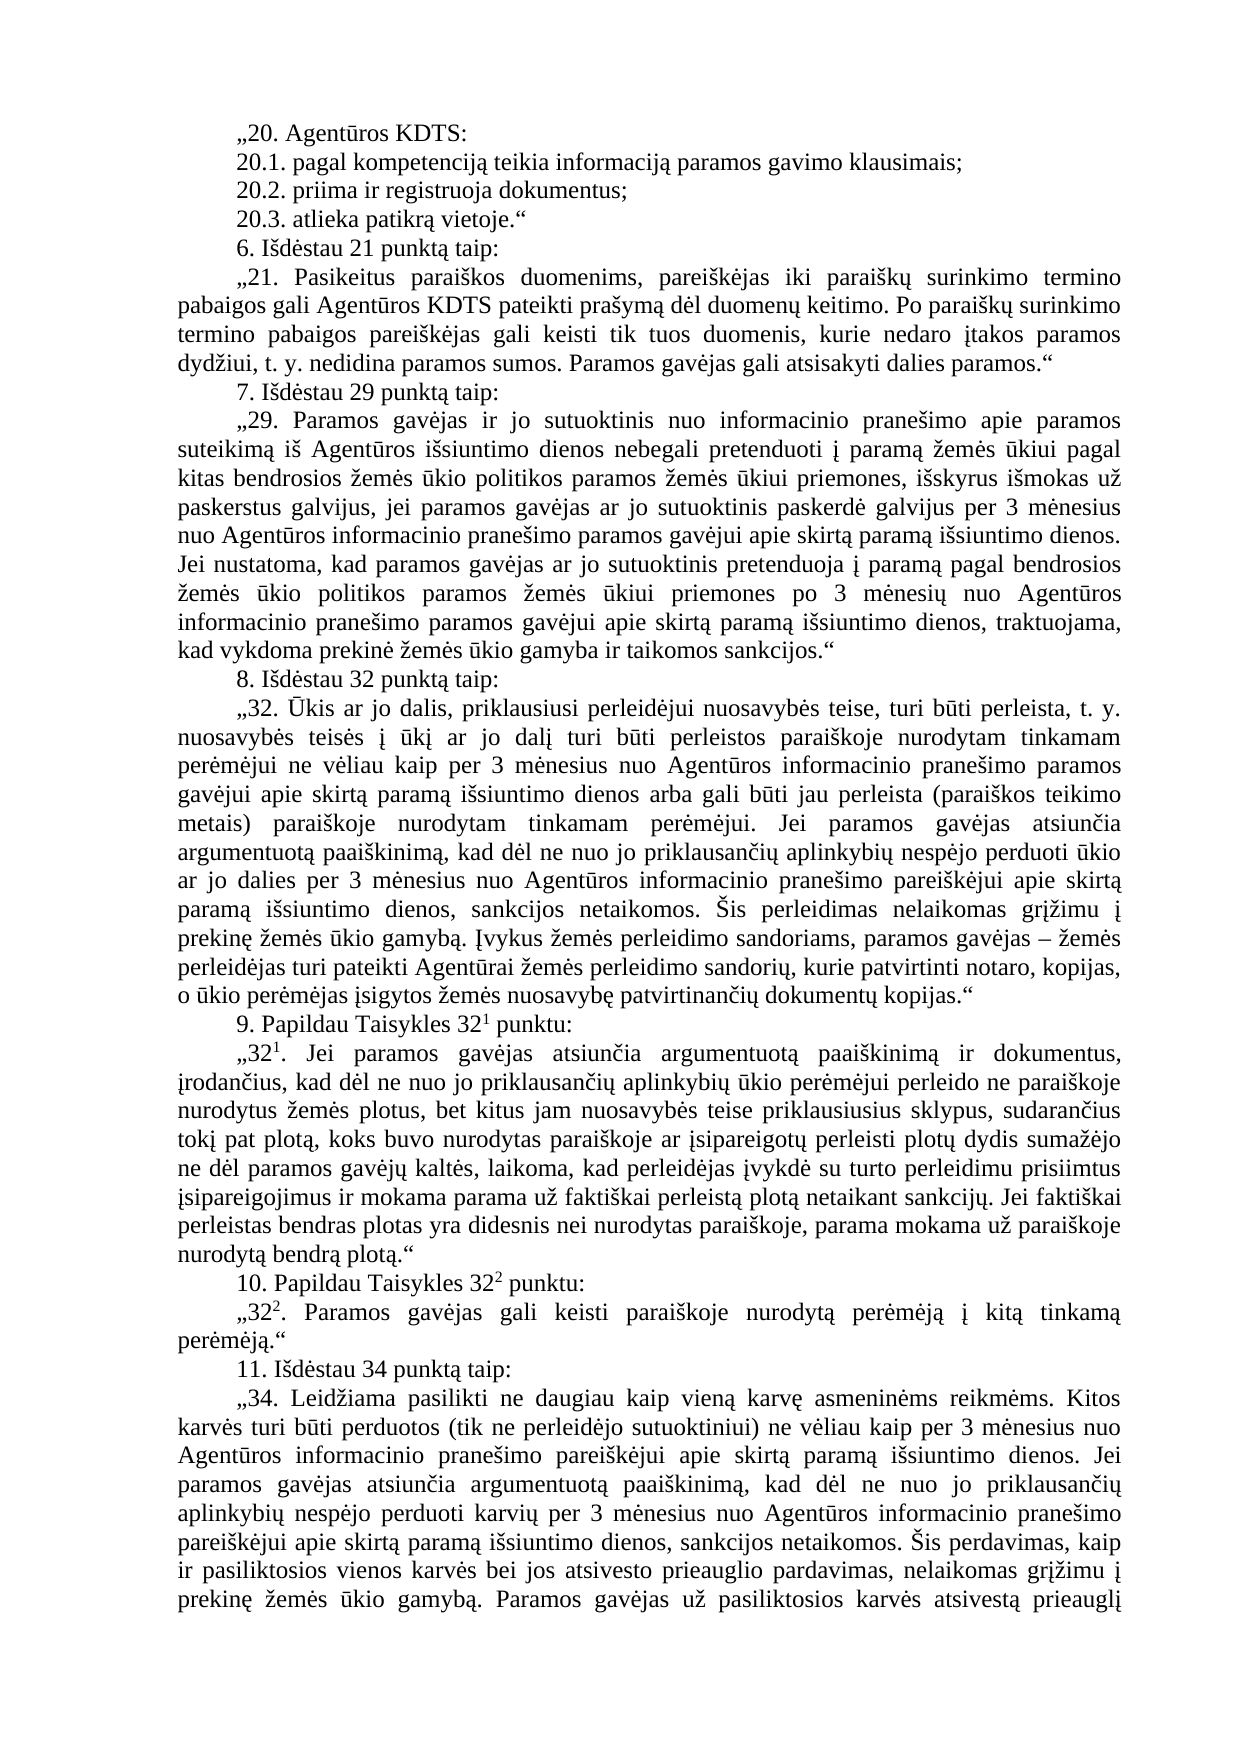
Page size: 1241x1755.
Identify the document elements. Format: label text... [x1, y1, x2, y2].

text „321. Jei paramos gavėjas atsiunčia argumentuotą paaiškinimą ir dokumentus, įrodančius, kad dėl ne nuo jo priklausančių aplinkybių ūkio perėmėjui perleido ne paraiškoje nurodytus žemės plotus, bet kitus jam nuosavybės teise priklausiusius sklypus, sudarančius tokį pat plotą, koks buvo nurodytas paraiškoje ar įsipareigotų perleisti plotų dydis sumažėjo ne dėl paramos gavėjų kaltės, laikoma, kad perleidėjas įvykdė su turto perleidimu prisiimtus įsipareigojimus ir mokama parama už faktiškai perleistą plotą netaikant sankcijų. Jei faktiškai perleistas bendras plotas yra didesnis nei nurodytas paraiškoje, parama mokama už paraiškoje nurodytą bendrą plotą.“ [177, 1038, 1122, 1268]
text 7. Išdėstau 29 punktą taip: [177, 377, 1122, 406]
text 20.2. priima ir registruoja dokumentus; [177, 176, 1122, 204]
text 9. Papildau Taisykles 321 punktu: [177, 1009, 1122, 1038]
text 20.3. atlieka patikrą vietoje.“ [177, 204, 1122, 233]
text 20.1. pagal kompetenciją teikia informaciją paramos gavimo klausimais; [177, 147, 1122, 176]
text „34. Leidžiama pasilikti ne daugiau kaip vieną karvę asmeninėms reikmėms. Kitos karvės turi būti perduotos (tik ne perleidėjo sutuoktiniui) ne vėliau kaip per 3 mėnesius nuo Agentūros informacinio pranešimo pareiškėjui apie skirtą paramą išsiuntimo dienos. Jei paramos gavėjas atsiunčia argumentuotą paaiškinimą, kad dėl ne nuo jo priklausančių aplinkybių nespėjo perduoti karvių per 3 mėnesius nuo Agentūros informacinio pranešimo pareiškėjui apie skirtą paramą išsiuntimo dienos, sankcijos netaikomos. Šis perdavimas, kaip ir pasiliktosios vienos karvės bei jos atsivesto prieauglio pardavimas, nelaikomas grįžimu į prekinę žemės ūkio gamybą. Paramos gavėjas už pasiliktosios karvės atsivestą prieauglį [177, 1383, 1122, 1613]
text „29. Paramos gavėjas ir jo sutuoktinis nuo informacinio pranešimo apie paramos suteikimą iš Agentūros išsiuntimo dienos nebegali pretenduoti į paramą žemės ūkiui pagal kitas bendrosios žemės ūkio politikos paramos žemės ūkiui priemones, išskyrus išmokas už paskerstus galvijus, jei paramos gavėjas ar jo sutuoktinis paskerdė galvijus per 3 mėnesius nuo Agentūros informacinio pranešimo paramos gavėjui apie skirtą paramą išsiuntimo dienos. Jei nustatoma, kad paramos gavėjas ar jo sutuoktinis pretenduoja į paramą pagal bendrosios žemės ūkio politikos paramos žemės ūkiui priemones po 3 mėnesių nuo Agentūros informacinio pranešimo paramos gavėjui apie skirtą paramą išsiuntimo dienos, traktuojama, kad vykdoma prekinė žemės ūkio gamyba ir taikomos sankcijos.“ [177, 406, 1122, 664]
text „32. Ūkis ar jo dalis, priklausiusi perleidėjui nuosavybės teise, turi būti perleista, t. y. nuosavybės teisės į ūkį ar jo dalį turi būti perleistos paraiškoje nurodytam tinkamam perėmėjui ne vėliau kaip per 3 mėnesius nuo Agentūros informacinio pranešimo paramos gavėjui apie skirtą paramą išsiuntimo dienos arba gali būti jau perleista (paraiškos teikimo metais) paraiškoje nurodytam tinkamam perėmėjui. Jei paramos gavėjas atsiunčia argumentuotą paaiškinimą, kad dėl ne nuo jo priklausančių aplinkybių nespėjo perduoti ūkio ar jo dalies per 3 mėnesius nuo Agentūros informacinio pranešimo pareiškėjui apie skirtą paramą išsiuntimo dienos, sankcijos netaikomos. Šis perleidimas nelaikomas grįžimu į prekinę žemės ūkio gamybą. Įvykus žemės perleidimo sandoriams, paramos gavėjas – žemės perleidėjas turi pateikti Agentūrai žemės perleidimo sandorių, kurie patvirtinti notaro, kopijas, o ūkio perėmėjas įsigytos žemės nuosavybę patvirtinančių dokumentų kopijas.“ [177, 693, 1122, 1009]
text 11. Išdėstau 34 punktą taip: [177, 1354, 1122, 1383]
text 6. Išdėstau 21 punktą taip: [177, 233, 1122, 262]
text „20. Agentūros KDTS: [177, 118, 1122, 147]
text „21. Pasikeitus paraiškos duomenims, pareiškėjas iki paraiškų surinkimo termino pabaigos gali Agentūros KDTS pateikti prašymą dėl duomenų keitimo. Po paraiškų surinkimo termino pabaigos pareiškėjas gali keisti tik tuos duomenis, kurie nedaro įtakos paramos dydžiui, t. y. nedidina paramos sumos. Paramos gavėjas gali atsisakyti dalies paramos.“ [177, 262, 1122, 377]
text 8. Išdėstau 32 punktą taip: [177, 664, 1122, 693]
text 10. Papildau Taisykles 322 punktu: [177, 1268, 1122, 1297]
text „322. Paramos gavėjas gali keisti paraiškoje nurodytą perėmėją į kitą tinkamą perėmėją.“ [177, 1297, 1122, 1354]
